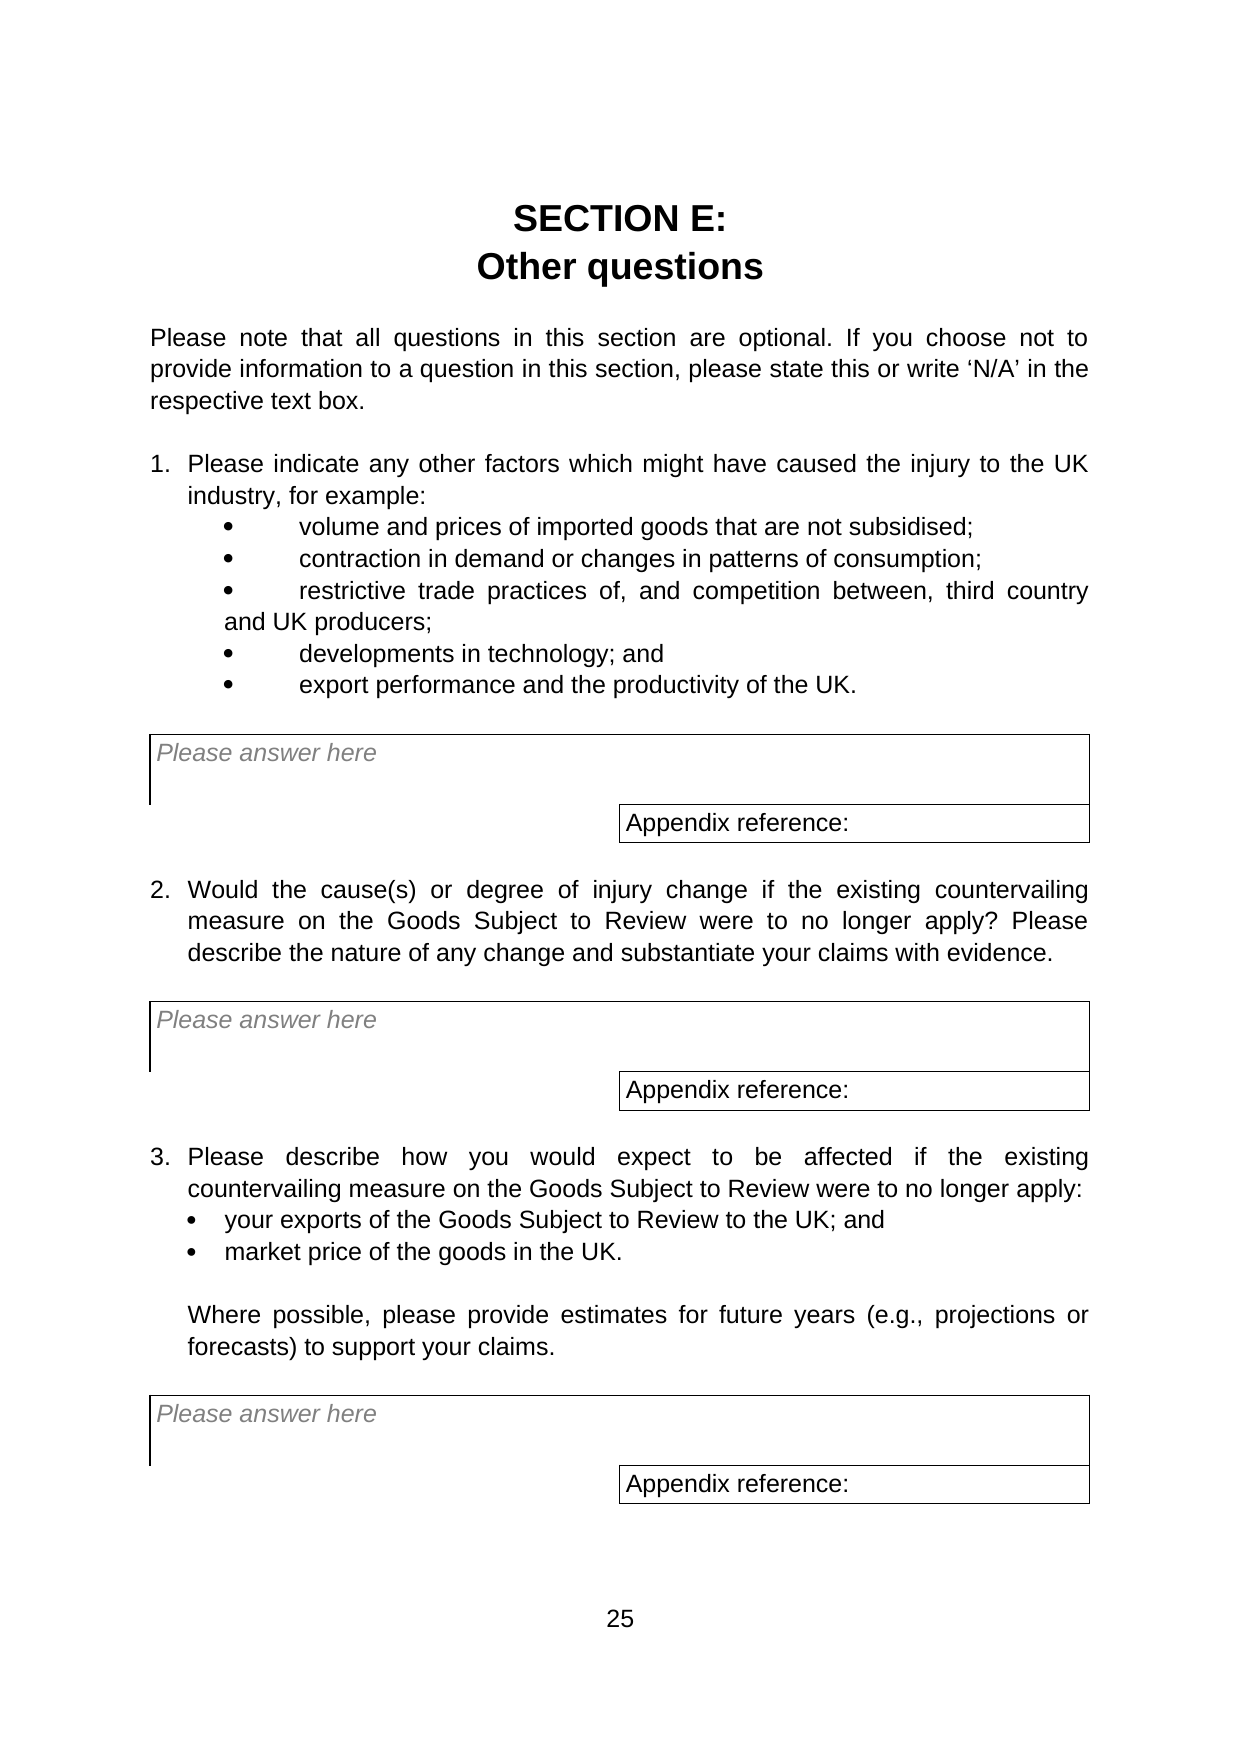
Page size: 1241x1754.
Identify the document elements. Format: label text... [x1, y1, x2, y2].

list your exports of the Goods Subject to Review to the UK; and [187, 1205, 1090, 1234]
list Please describe how you would expect to be affected if the existing countervailing measure on the Goods Subject to Review were to no longer apply: [150, 1142, 1090, 1202]
table_header Please answer here [151, 1396, 1089, 1464]
table_header Please answer here [151, 735, 1089, 804]
list Please indicate any other factors which might have caused the injury to the UK industry, for example: [150, 449, 1090, 509]
text Please note that all questions in this section are optional. If you choose not to provide information to a question in this section, please state this or write ‘N/A’ in the respective text box. [150, 323, 1090, 415]
list contraction in demand or changes in patterns of consumption; [224, 544, 1090, 573]
subtitle SECTION E: Other questions [150, 197, 1090, 287]
table_cell [150, 805, 619, 842]
table_cell Appendix reference: [620, 805, 1089, 842]
table_cell [150, 1466, 619, 1503]
list volume and prices of imported goods that are not subsidised; [224, 512, 1090, 541]
list export performance and the productivity of the UK. [224, 671, 1090, 699]
text Where possible, please provide estimates for future years (e.g., projections or forecasts) to support your claims. [187, 1300, 1090, 1360]
table_header Please answer here [151, 1002, 1089, 1071]
list market price of the goods in the UK. [187, 1237, 1090, 1266]
table_cell Appendix reference: [620, 1072, 1089, 1109]
list developments in technology; and [224, 639, 1090, 668]
list Would the cause(s) or degree of injury change if the existing countervailing measure on the Goods Subject to Review were to no longer apply? Please describe the nature of any change and substantiate your claims with evidence. [150, 875, 1090, 967]
table_cell [150, 1072, 619, 1109]
list restrictive trade practices of, and competition between, third country and UK producers; [224, 576, 1090, 636]
table_cell Appendix reference: [620, 1466, 1089, 1503]
